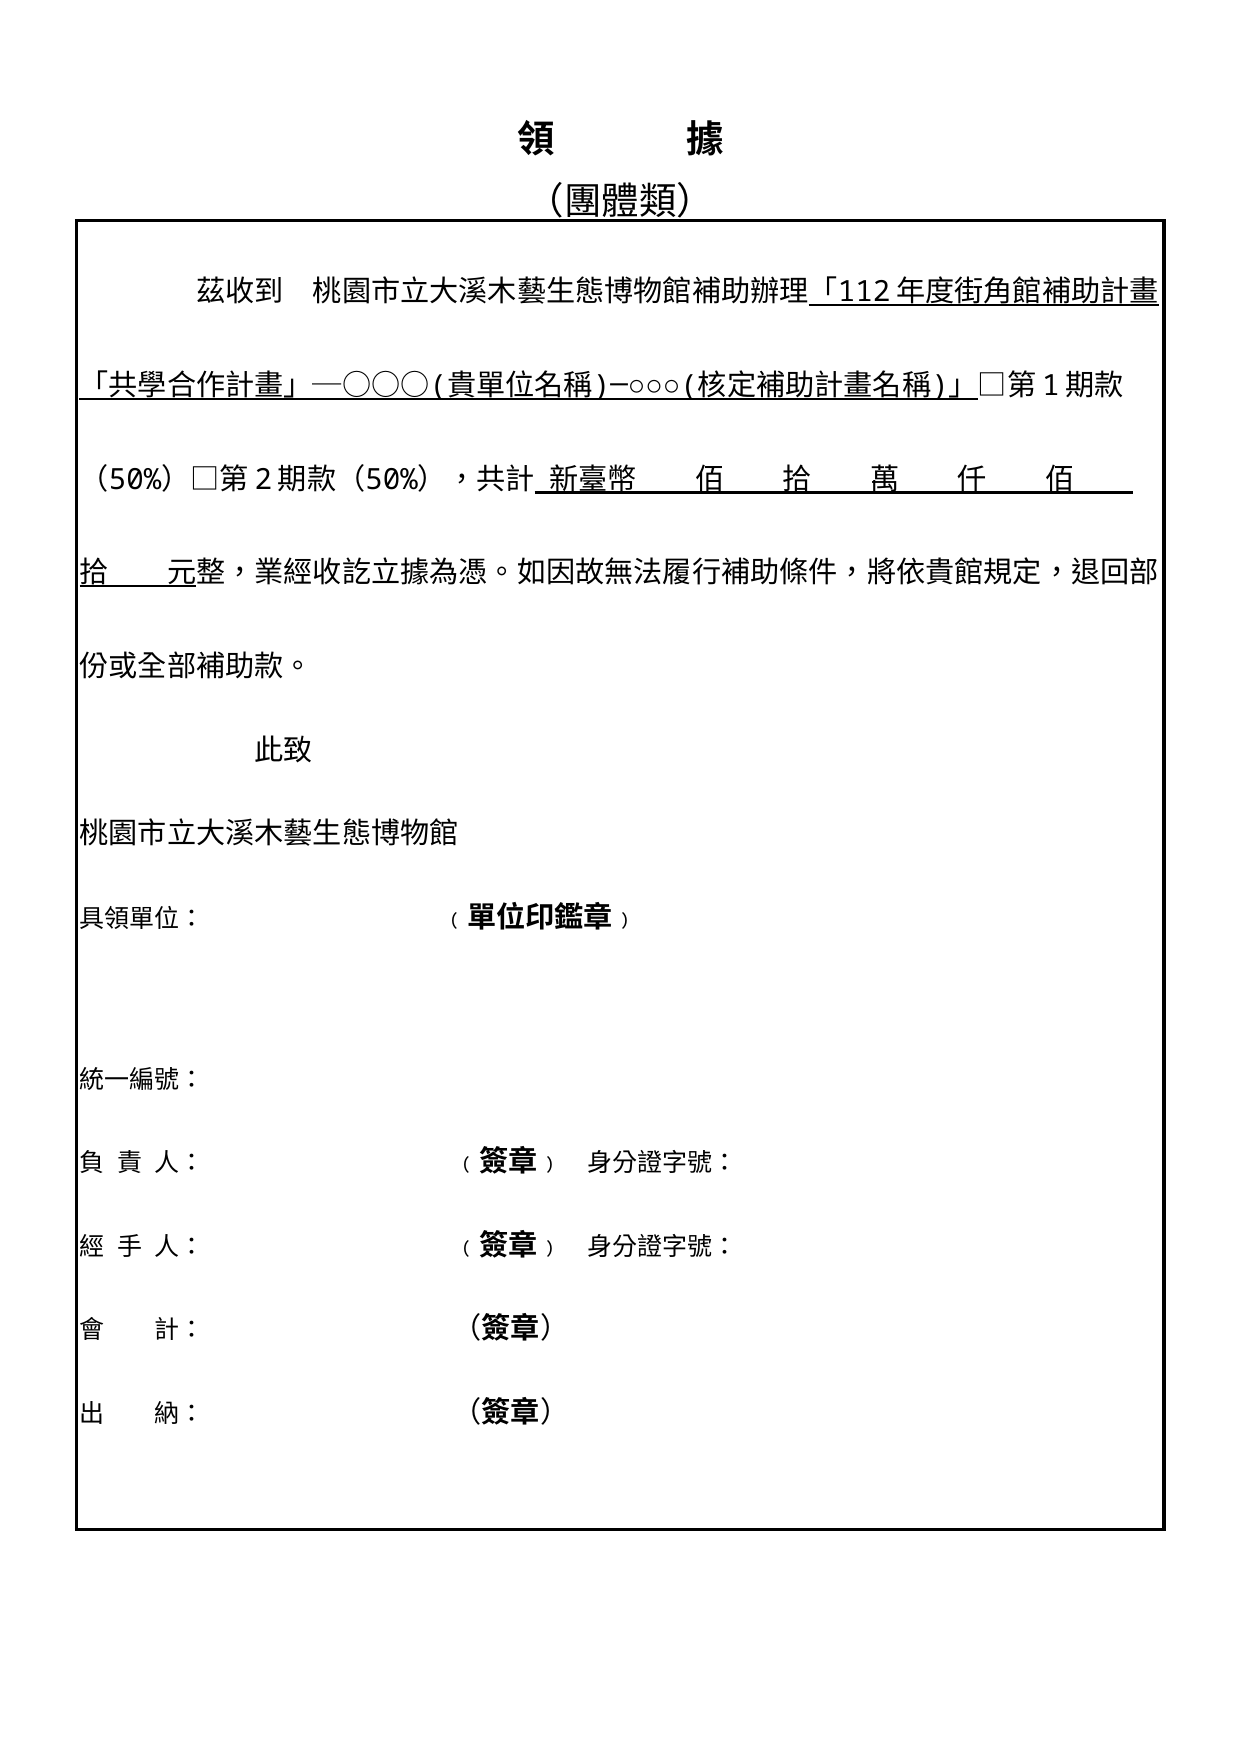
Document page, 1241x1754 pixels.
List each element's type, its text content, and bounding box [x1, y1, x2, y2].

text （團體類） [187, 157, 1053, 219]
text 領 據 [187, 94, 1053, 157]
table_header 茲收到 桃園市立大溪木藝生態博物館補助辦理「112年度街角館補助計畫「共學合作計畫」─○○○(貴單位名稱)─○○○(核定補助計畫名稱)」□第1期款（50%）□第2期款（50%），共計 新臺幣 佰 拾 萬 仟 佰 拾 元整，業經收訖立據為憑。如因故無法履行補助條件，將依貴館規定，退回部份或全部補助款。 此致 桃園市立大溪木藝生態博物館 具領單位： ﹙單位印鑑章﹚ 統一編號： 負 責 人： ﹙簽章﹚ 身分證字號： 經 手 人： ﹙簽章﹚ 身分證字號： 會 計： （簽章） 出 納： （簽章） [78, 222, 1162, 1528]
